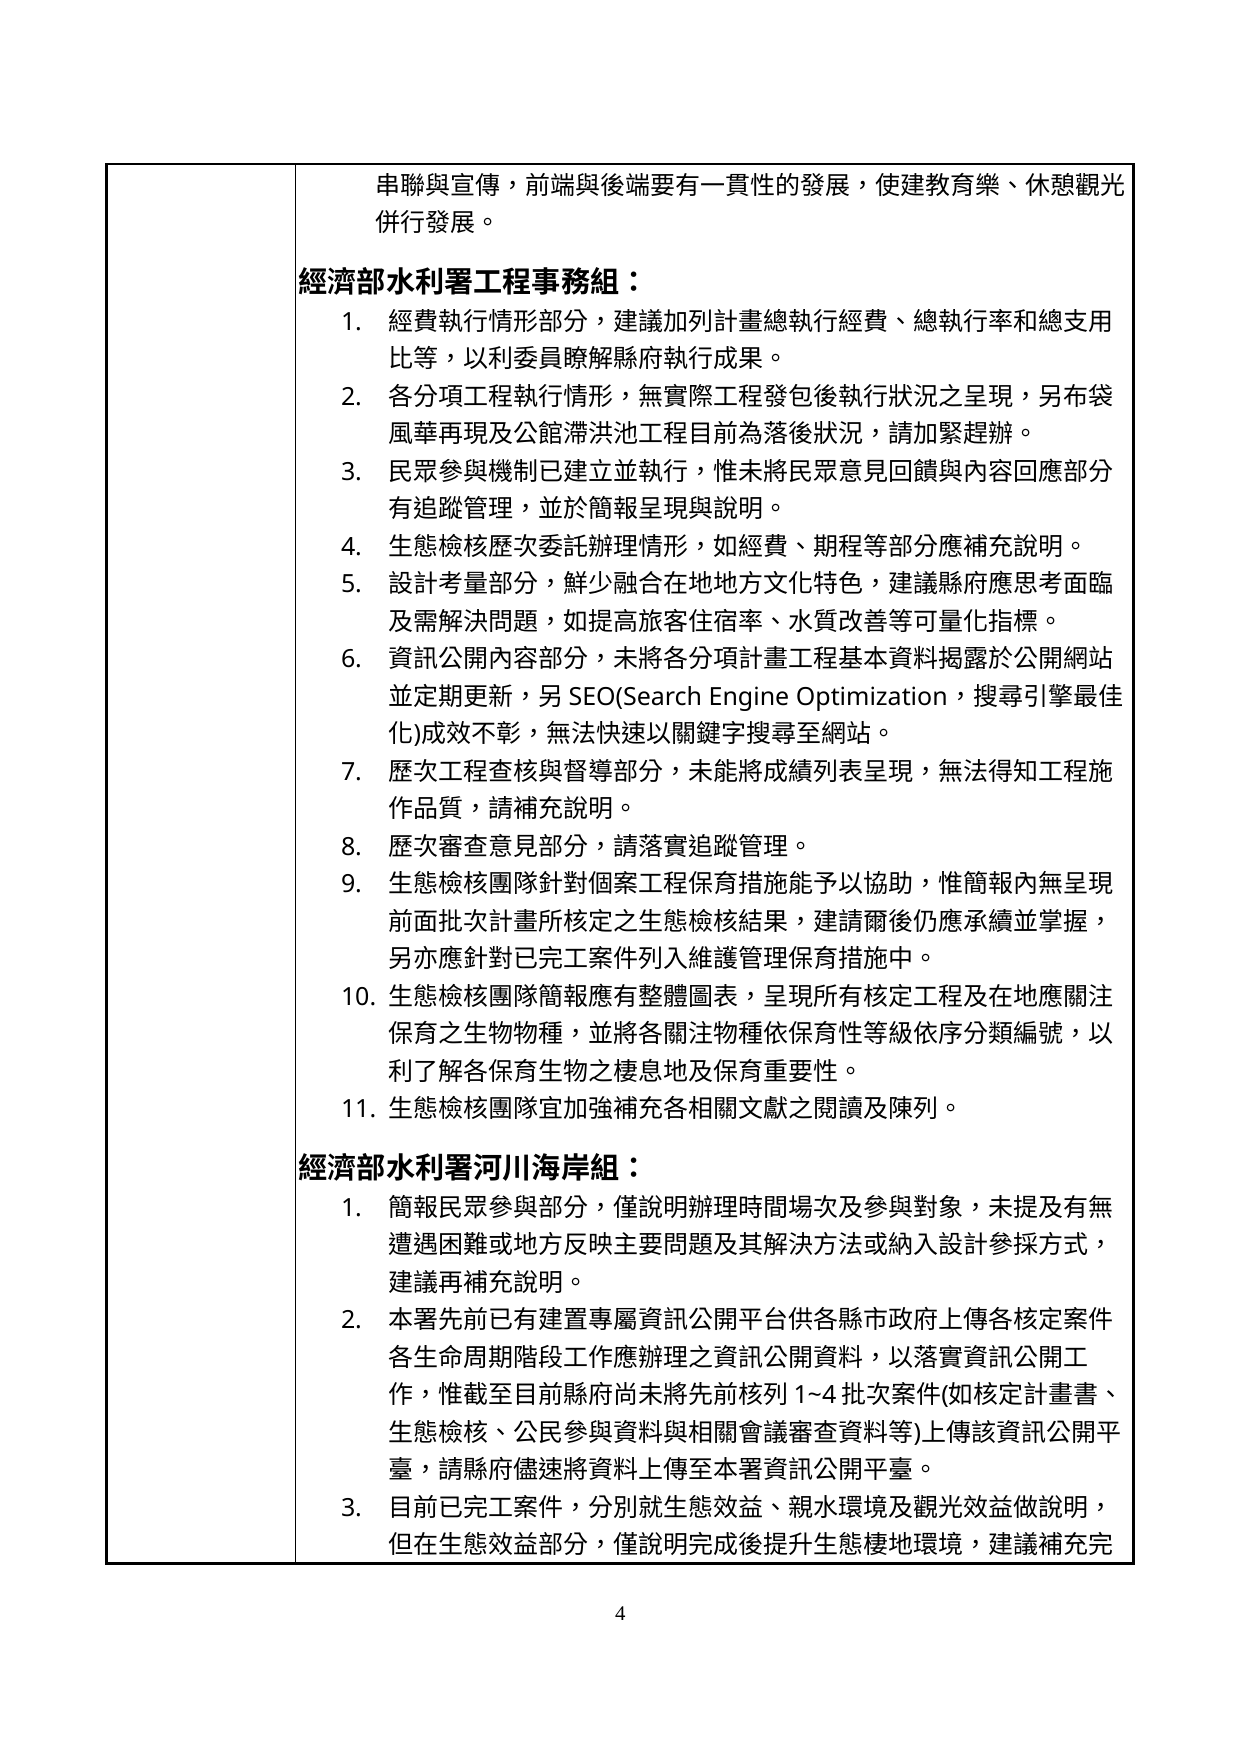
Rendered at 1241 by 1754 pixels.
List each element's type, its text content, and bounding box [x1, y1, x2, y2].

table_cell [108, 165, 295, 1562]
table_cell 一、訪查意見 張領隊朝恭： 本計畫府內專案小組跨局處運作情形未說明，請補充並持續落實以利計畫推動。 第四批次嘉義布袋港風華再現水環境營造預定進度90.88%;實際64.53%，請儘速完成工期展延程序，趕辦後續工作。 鹿草鄉鴨母寮排水水環境改善計畫，110/01/06開工，目前進度僅8.2%，請掌握工序，以利如期完工。 公民團體訪談與合作大事紀從106/10~108/03列了7項，後續部分亦請持續列出呈現。 紀委員純真： 嘉義縣政府所提大河願景，以朴子溪與八掌溪為主軸，其間河口、濕地及滯洪空間與傍水廊道的串連，水環境豐富。整體上，如可從水域自上游而下游的地理地形、流量、水體形態、植被、生態的空間連續變化為主體，再結合土地利用作整體思考，不僅各水域間，可透過溪流、渠道、農地，形成水生物與依水活動的野生動物廊道系統、有效擴大生物活動空間，更可據以塑造人與自然共融空間的整體發展計畫，精彩可期。 生態檢核應可提供(建立)更詳細資料，簡報中尚未呈現營造前後的生物棲地型態有無改善以及生物分布的變化。又生態考量未必以關注物種為唯一重點，建議以物種或類群作為環境營造的標的，棲地營造供生物自然擴散分布與棲息，並以整體生態系改善為目標。 滯洪池等水域空間及其周邊環境，應持續累積環境數值及相關資訊(包括地理地形、物理結構、水質、生物多樣性、水文水量等)，詳實地景與時空之變化，並就其經濟利用型態(抗旱防洪、產業結合等)及生態休閒功能，連結在地產業及文化特色，據以提出經營維管計畫，發揮各分項計畫(工程)更大效益。 本案多項工程為景觀環境營造屬性，應可更著重生態資料分析，強化提供生物活動空間擴大、連結、棲地復原等核心工作，除縮小、減輕、廻避、補償等對策的討論與應用，朝向結合棲地營造、生態復育及在地特色發展；各工項所採施作材質與工法，也能更考量與自然結合、增加環境因應調適力，並有助水資源循環利用。 以新埤滯洪池建設及水環境改善工程為例，已就工區環境特性，研擬生態友善對策，適當地維持了新埤滯洪池良好的生態系統，成為一大亮點，值得肯定。惟滯洪池邊坡及步道周邊環境之植生計畫，除銀合歡移除及苦楝樹保存栽植，其補償措施(植生計畫)應可朝增加自然豐富度，提供更好的生態服務及休憩環境。 以六角休憩廊道及水環境營造為例，雖在人的利用及生態維持中有所衝突協調，惟究以自然邊坡或採砌石處理，仍應就提高水土保持及環境涵容能力等，依具體數值及環境分析，提出更前瞻的規劃設計，使水環境改善及後續環境經營管理，朝向更符合自然調適的策略發展。 張委員坤城： 許多提案已進入維管階段，尚未見維管階段之生態檢核工作進行;另有些與論壓力較大之案件，建議持續生態監測，未來才能有具體之數據提供說明，或作為改善參考。 各批次案件竣工後應將產生效益彙整說明，包括水質、休閒遊憩、觀光及生態環境等，前後差異比較，另環境衝擊影響亦有可能為負面，亦應提出作為後續改善項目。 部分案件仍有過度公園化設計的疑慮，部分植披良好區域或草溝應盡力保留，避免大面積裸露，如能發揮在地滯洪理念，減少混凝土構造物方向努力，將更符合水環境改善宗旨。 部分採用之植栽物種仍見外來種如鐵刀木、阿勃勒、蛇莓及紫花酢醬草等。 外來入侵種於嘉義地區發生頻繁，除銀合歡外，包含巴西乳草、綠鬣蜥、沙氏變色蜥等，亦應列入管理課題中。 生態友善工法要讓民眾接受及信任，應有科學數據作為說明，土坡或砌石工法是否可行，安全性是否足夠，都應提出具體數據作為說帖。 維管階段期待能與在地民眾、地方團體共同合作，增加民眾參與協力的機會。 詹委員明勇： 機關簡報宜將各分項工程辦理情形(開/完工，進度控管…)明確的列表說明。 第四批之分項工程明顯落後，原因在於材質的選定，若原設計審查能慎重考量，也許可以避免類似情形的發生，導致工期展延。 未說明已完工工程目前使用和維護管理的情形。 以目前核定的15個計畫說明來看，嘉義縣府多以「舖面、照明、設施、植栽」為大宗，若能以較高的眼光來看，水環境應包含「水質」的元素，建議嘉義縣府後續提案能加入「水質」改善的論述。 生態團隊提供在簡報上的生態檢核表共有五份，其中107/12/15有兩份、108/01/03有兩份、108/08/27有一份，多僅止於規劃/設計階段，而沒有施工/維護階段的成果，更沒有109年度的任何成果。請縣府主辦單位檢視生態團隊的服務品質，確保勞務合約的履約品質。 資訊公開的內容和方式(官網連結)若能更友善的呈現，可能有助於民眾的讀取和引用。 水環境是否縣府為提案單位，計畫內容可能涉及地政、環保、農業等局處，建議縣府在簡報時能把位階提到「縣」的格局，才能彰顯縣府計畫的整合能力。 交通部觀光局： 臺灣因地理環境，人與水的互動是十分緊密的，藍圖從兩溪流域進行整體規劃，配合觀光遊憩據點的串聯，是一種有效的發展策略，提醒在後續規劃發整時，工程端要確實的與觀光使用遊憩端進行結合，比如路線指引、解說牌、遊程規劃與宣傳等，也可與周圍糖鐵、文化歷史結合，讓工程確實呼應一開始藍圖所欲達到的策略目標。 藍圖中除了流域、觀光的串連外，建議回到水的本質，先說明整體水環境的情形，淹水、缺水、非點狀性水汙染處理、縣裡各埤塘的分布等，以呼應前瞻基礎建設計畫「因應氣候變遷的水環境建設」的初衷；從簡報中無法分辨願景與施作項目的分別，建議依照目標、問題、解決方法與預期效應加以表列說明，確認生態檢核、工程階段及後續營運管理皆可回應在地的水環境議題；另也建議加入以縣、跨縣市角度的水環境分析，並與縣市層級水環境政策進行對應，讓整個計畫不只從下而上，也呼應從上而下的政策目標。 在工程文件部分，建議可以呈現水質檢測等相關的數據，以佐證計畫的執行效能，也提醒在簡報中的照片應該有拍照日期，讓讀者可以快速地了解案件的時程，也能比較出時間前後的關聯。 2021年是自行車旅遊年，在簡報中有看到許多水環境與自行車道結合的規劃，如朴子溪自行車道等，建議在工程驗收後，可以有更多的串聯與宣傳，前端與後端要有一貫性的發展，使建教育樂、休憩觀光併行發展。 經濟部水利署工程事務組： 經費執行情形部分，建議加列計畫總執行經費、總執行率和總支用比等，以利委員瞭解縣府執行成果。 各分項工程執行情形，無實際工程發包後執行狀況之呈現，另布袋風華再現及公館滯洪池工程目前為落後狀況，請加緊趕辦。 民眾參與機制已建立並執行，惟未將民眾意見回饋與內容回應部分有追蹤管理，並於簡報呈現與說明。 生態檢核歷次委託辦理情形，如經費、期程等部分應補充說明。 設計考量部分，鮮少融合在地地方文化特色，建議縣府應思考面臨及需解決問題，如提高旅客住宿率、水質改善等可量化指標。 資訊公開內容部分，未將各分項計畫工程基本資料揭露於公開網站並定期更新，另SEO(Search Engine Optimization，搜尋引擎最佳化)成效不彰，無法快速以關鍵字搜尋至網站。 歷次工程查核與督導部分，未能將成績列表呈現，無法得知工程施作品質，請補充說明。 歷次審查意見部分，請落實追蹤管理。 生態檢核團隊針對個案工程保育措施能予以協助，惟簡報內無呈現前面批次計畫所核定之生態檢核結果，建請爾後仍應承續並掌握，另亦應針對已完工案件列入維護管理保育措施中。 生態檢核團隊簡報應有整體圖表，呈現所有核定工程及在地應關注保育之生物物種，並將各關注物種依保育性等級依序分類編號，以利了解各保育生物之棲息地及保育重要性。 生態檢核團隊宜加強補充各相關文獻之閱讀及陳列。 經濟部水利署河川海岸組： 簡報民眾參與部分，僅說明辦理時間場次及參與對象，未提及有無遭遇困難或地方反映主要問題及其解決方法或納入設計參採方式，建議再補充說明。 本署先前已有建置專屬資訊公開平台供各縣市政府上傳各核定案件各生命周期階段工作應辦理之資訊公開資料，以落實資訊公開工作，惟截至目前縣府尚未將先前核列1~4批次案件(如核定計畫書、生態檢核、公民參與資料與相關會議審查資料等)上傳該資訊公開平臺，請縣府儘速將資料上傳至本署資訊公開平臺。 目前已完工案件，分別就生態效益、親水環境及觀光效益做說明，但在生態效益部分，僅說明完成後提升生態棲地環境，建議補充完成案件施工前、後基地生態改善情況，以利瞭解基地生態環境回復情況，並回饋於生態檢核表中呈現。 部分已施工案件(如布袋港、公館滯洪池)，依所附簡報生態檢核資料，僅有檢核至核定階段，規劃設計階段與施工階段未有呈現於簡報中，請再補充最新生態檢核資料，並上傳至本署資訊公開平台進行資訊公開。 經濟部水利署第五河川局： 簡報所提供資訊公開之網址，除連結性不佳，尚有全國水環境改善計畫執行作業注意事項第14點資訊公開作業項目不足情形，建議縣府檢討修正。 簡報後續營運管理計畫提供施工中之計畫，其實已完工之工程後續營運管理計畫執行情形及成果，才是外界及評核小組所關切，建議爾後簡報應把已完工案件納入說明。 二、現勘意見(新埤滯洪池及六腳休憩廊道(延伸段)水環境營造)： 張領隊朝恭： A工區林蔭步道已大致完成，提供不錯的散步步道，建議後續研議更完整銜接路線。 A工區林蔭步道旁有許多植栽，含現地保留及新植，建議補上樹種名牌，以利民眾了解，有加分效果。 紀委員純真： 新埤滯洪池水環境改善工作，可與台糖公司所管範圍互相連結共同規劃，以發揮更大環境整合及休憩利用效果者，仍請積極請洽該公司協調或洽請經濟部(國營會)協助聯繫；至步道邊坡屬台糖公司土地，有遭傾倒廢棄物、垃圾情形，亦請協調該公司協助儘速移除。 步道邊坡植生情形，有增加植生豐富度改善必要，透過生態綠化加速自然演替，提供更舒適的自然休憩空間，也有助提升整體環境營造之成效。 張委員坤城： 植栽多用到外來種，如槭葉牽牛、金露華、蔓花生等，未來如需補植請盡可能採用原生種。 區內出現銀合歡、銀膠菊、蓖麻等外來入侵種，且有些種類具毒性，應盡快清除。 景觀燈電線外露部分應加以改善。 上方步道與滯洪池週邊步道無法串聯，甚為可惜。 詹委員明勇： 新埤滯洪池步道照明是否合理配置? 照明之電線安全，請施工單位妥善處理。 扶手收尾請再修整。 日後植物管理(除草、澆水)將是管理單位之負擔。 鄰近構造物，請就整理環境評估整理。 若可以的話，請增設解說牌。 經濟部水利署河川海岸組： 六腳休憩廊道因緊鄰新埤滯洪池，建議結合滯洪池設置解說牌(如滯洪池功能效益、生態功能等)，以強化休憩廊道功能性與增加民眾了解推動水環境效益。 休憩廊道入口因無設置相關車阻設施，建議設立告示牌宣導使用對象，避免機車駛入與人爭道，造成安全疑慮。 經濟部水利署工程事務組： 本案尚未竣工，仍請加強工區門禁管制，並應加強高差缺口之警示措施，以維安全。 本案大部分工項為植栽工程，後續之植栽養護及保固請縣府妥處。 三、綜合結論： 各委員及單位代表意見請受訪單位(嘉義縣政府)參酌辦理，並於110年5月17日前改善完成，同時將改善辦理情形及照片彙整成冊，函送經濟部並副知其他參與訪查部會辦理結案。 [296, 165, 1132, 1562]
